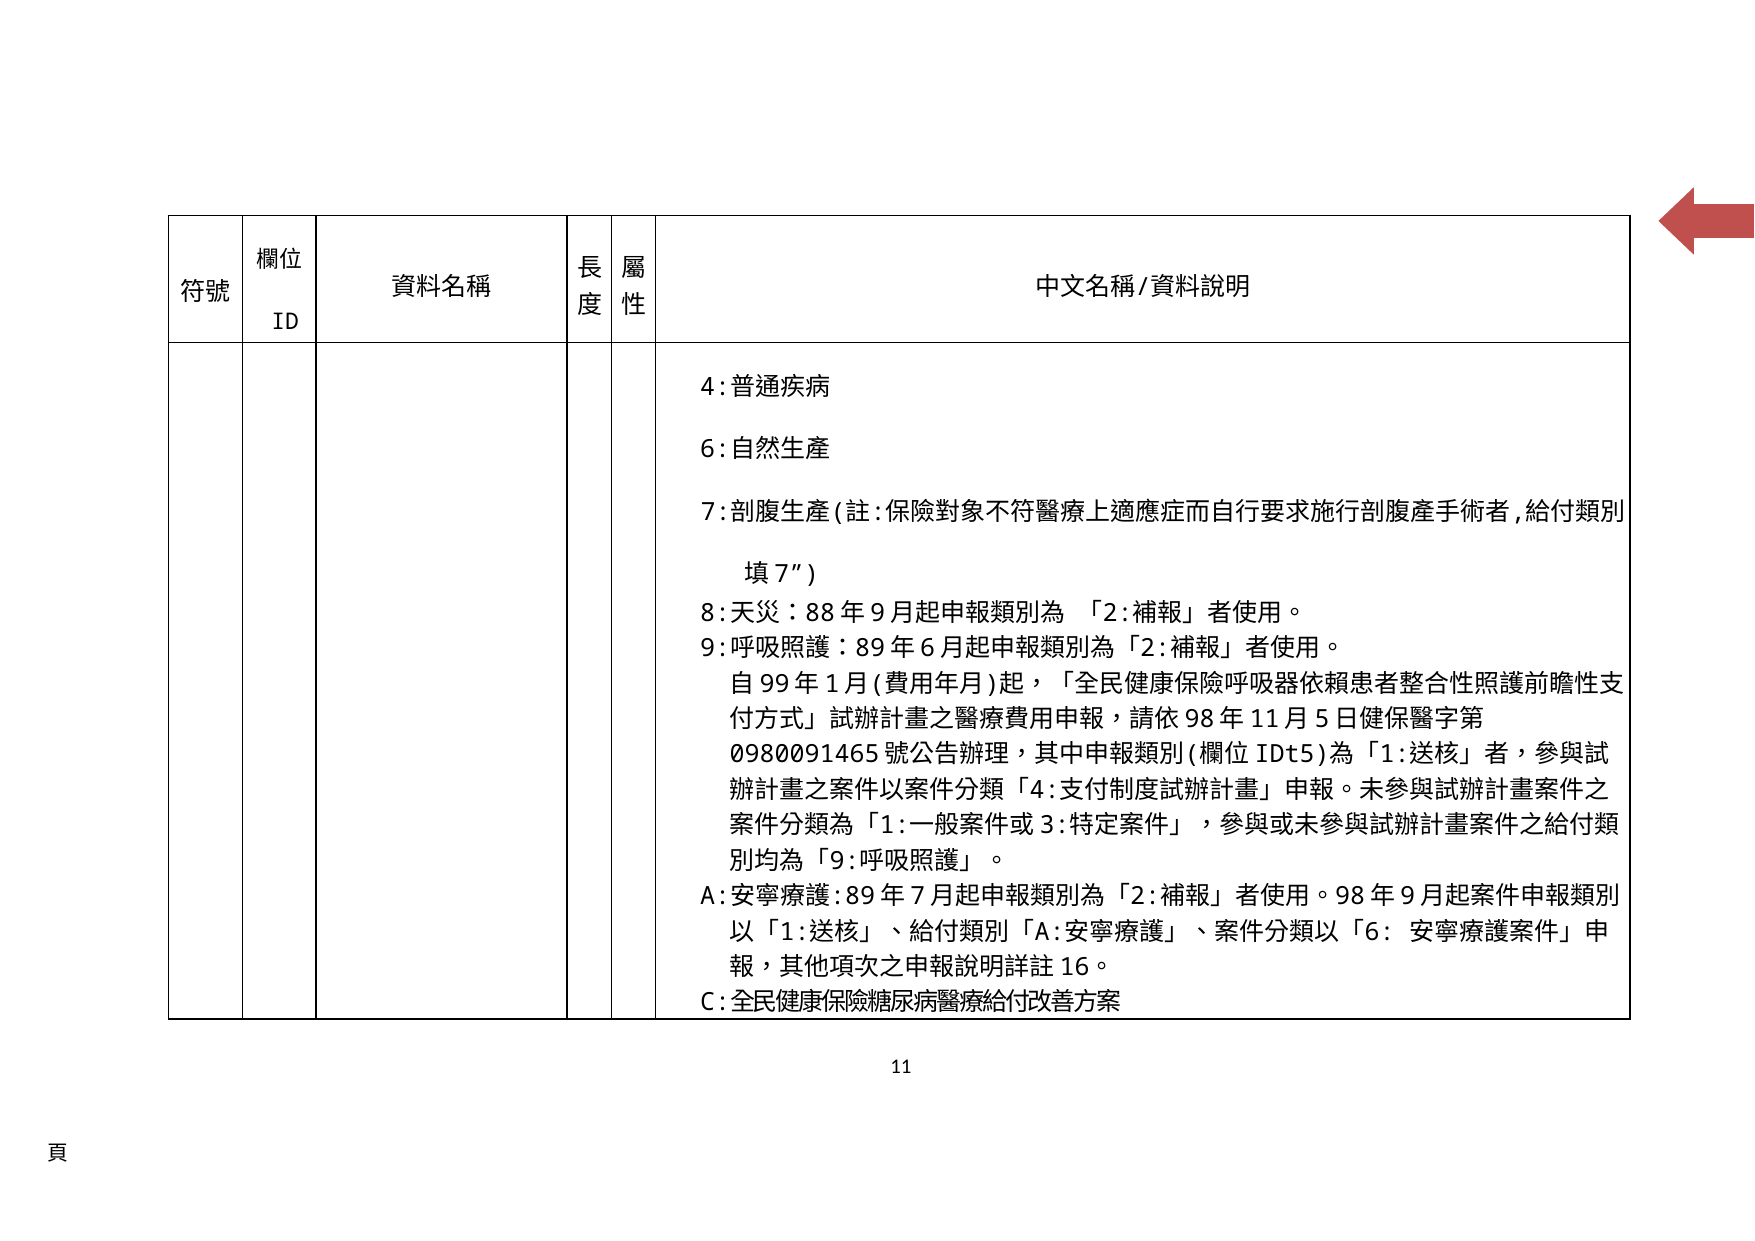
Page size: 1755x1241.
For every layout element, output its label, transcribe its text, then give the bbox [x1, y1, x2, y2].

table_header 長度 [568, 216, 611, 341]
table_header 中文名稱/資料說明 [656, 216, 1629, 341]
table_header 屬性 [612, 216, 655, 341]
table_cell [169, 343, 242, 1018]
table_cell 4:普通疾病 6:自然生產 7:剖腹生產(註:保險對象不符醫療上適應症而自行要求施行剖腹產手術者,給付類別填7”) 8:天災：88年9月起申報類別為 「2:補報」者使用。 9:呼吸照護：89年6月起申報類別為「2:補報」者使用。 自99年1月(費用年月)起，「全民健康保險呼吸器依賴患者整合性照護前瞻性支付方式」試辦計畫之醫療費用申報，請依98年11月5日健保醫字第0980091465號公告辦理，其中申報類別(欄位IDt5)為「1:送核」者，參與試辦計畫之案件以案件分類「4:支付制度試辦計畫」申報。未參與試辦計畫案件之案件分類為「1:一般案件或3:特定案件」，參與或未參與試辦計畫案件之給付類別均為「9:呼吸照護」。 A:安寧療護:89年7月起申報類別為「2:補報」者使用。98年9月起案件申報類別以「1:送核」、給付類別「A:安寧療護」、案件分類以「6: 安寧療護案件」申報，其他項次之申報說明詳註16。 C:全民健康保險糖尿病醫療給付改善方案 [656, 343, 1629, 1018]
table_cell [568, 343, 611, 1018]
table_cell [243, 343, 315, 1018]
table_cell [612, 343, 655, 1018]
table_header 符號 [169, 216, 242, 341]
table_header 欄位 ID [243, 216, 315, 341]
table_cell [317, 343, 566, 1018]
table_header 資料名稱 [317, 216, 566, 341]
